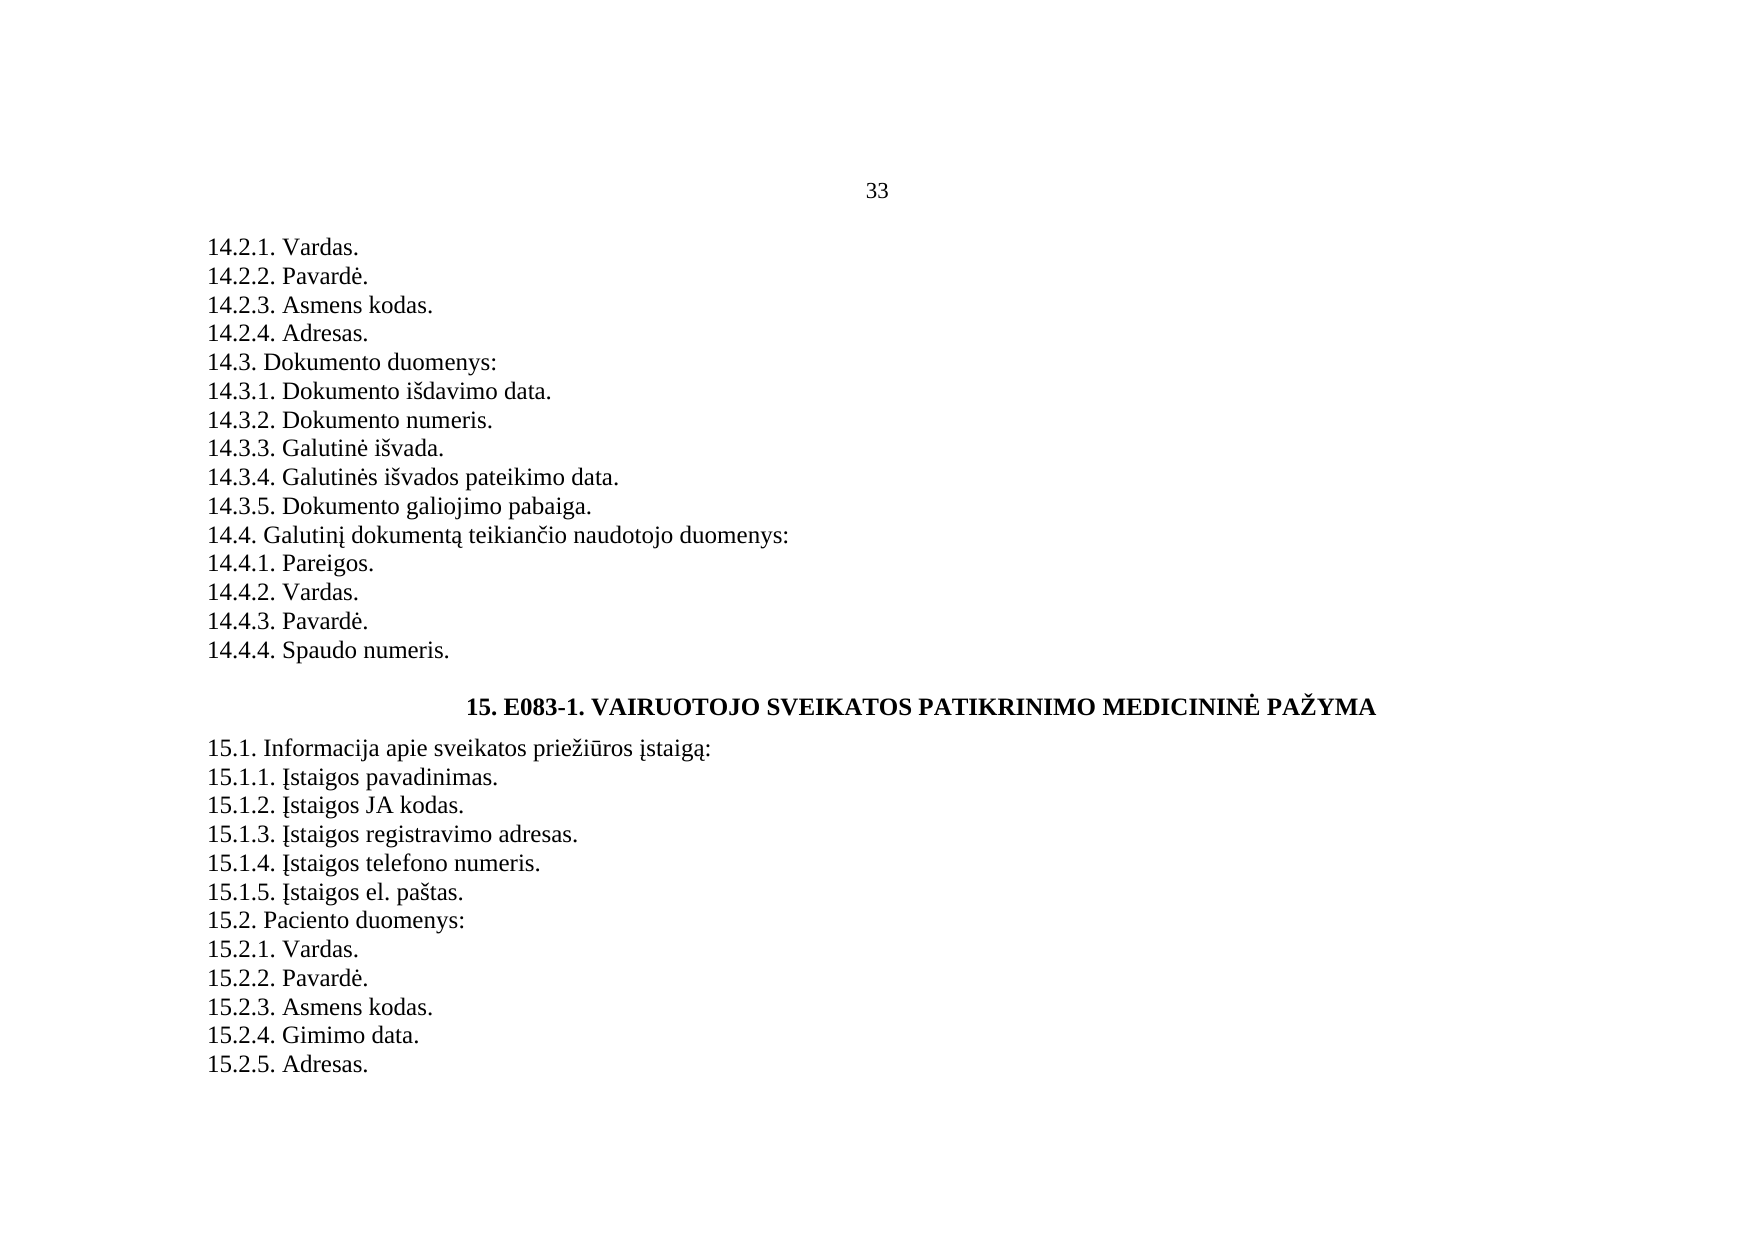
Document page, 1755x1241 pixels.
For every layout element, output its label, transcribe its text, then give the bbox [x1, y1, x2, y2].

text 15.2.3. Asmens kodas. [118, 992, 1636, 1021]
text 15.2.4. Gimimo data. [118, 1021, 1636, 1049]
text 15.2.5. Adresas. [118, 1049, 1636, 1078]
text 15.2.2. Pavardė. [118, 963, 1636, 992]
text 15.1. Informacija apie sveikatos priežiūros įstaigą: [118, 733, 1636, 762]
text 14.3.4. Galutinės išvados pateikimo data. [118, 462, 1636, 491]
text 15.1.3. Įstaigos registravimo adresas. [118, 819, 1636, 848]
text 15. E083-1. VAIRUOTOJO SVEIKATOS PATIKRINIMO MEDICININĖ PAŽYMA [118, 692, 1636, 721]
text 15.1.1. Įstaigos pavadinimas. [118, 762, 1636, 791]
text 15.1.5. Įstaigos el. paštas. [118, 877, 1636, 906]
text 14.3.5. Dokumento galiojimo pabaiga. [118, 491, 1636, 520]
text 15.1.4. Įstaigos telefono numeris. [118, 848, 1636, 877]
text 14.4.3. Pavardė. [118, 606, 1636, 635]
text 14.4.4. Spaudo numeris. [118, 635, 1636, 663]
text 15.2. Paciento duomenys: [118, 906, 1636, 934]
text 14.2.1. Vardas. [118, 232, 1636, 261]
text 14.2.2. Pavardė. [118, 261, 1636, 290]
text 15.2.1. Vardas. [118, 934, 1636, 963]
text 14.4.2. Vardas. [118, 577, 1636, 606]
text 15.1.2. Įstaigos JA kodas. [118, 791, 1636, 819]
text 14.3.2. Dokumento numeris. [118, 405, 1636, 433]
text 14.3.3. Galutinė išvada. [118, 433, 1636, 462]
text 14.3.1. Dokumento išdavimo data. [118, 376, 1636, 405]
text 14.4.1. Pareigos. [118, 548, 1636, 577]
text 14.2.3. Asmens kodas. [118, 290, 1636, 318]
text 14.4. Galutinį dokumentą teikiančio naudotojo duomenys: [118, 520, 1636, 548]
text 14.2.4. Adresas. [118, 318, 1636, 347]
text 14.3. Dokumento duomenys: [118, 347, 1636, 376]
